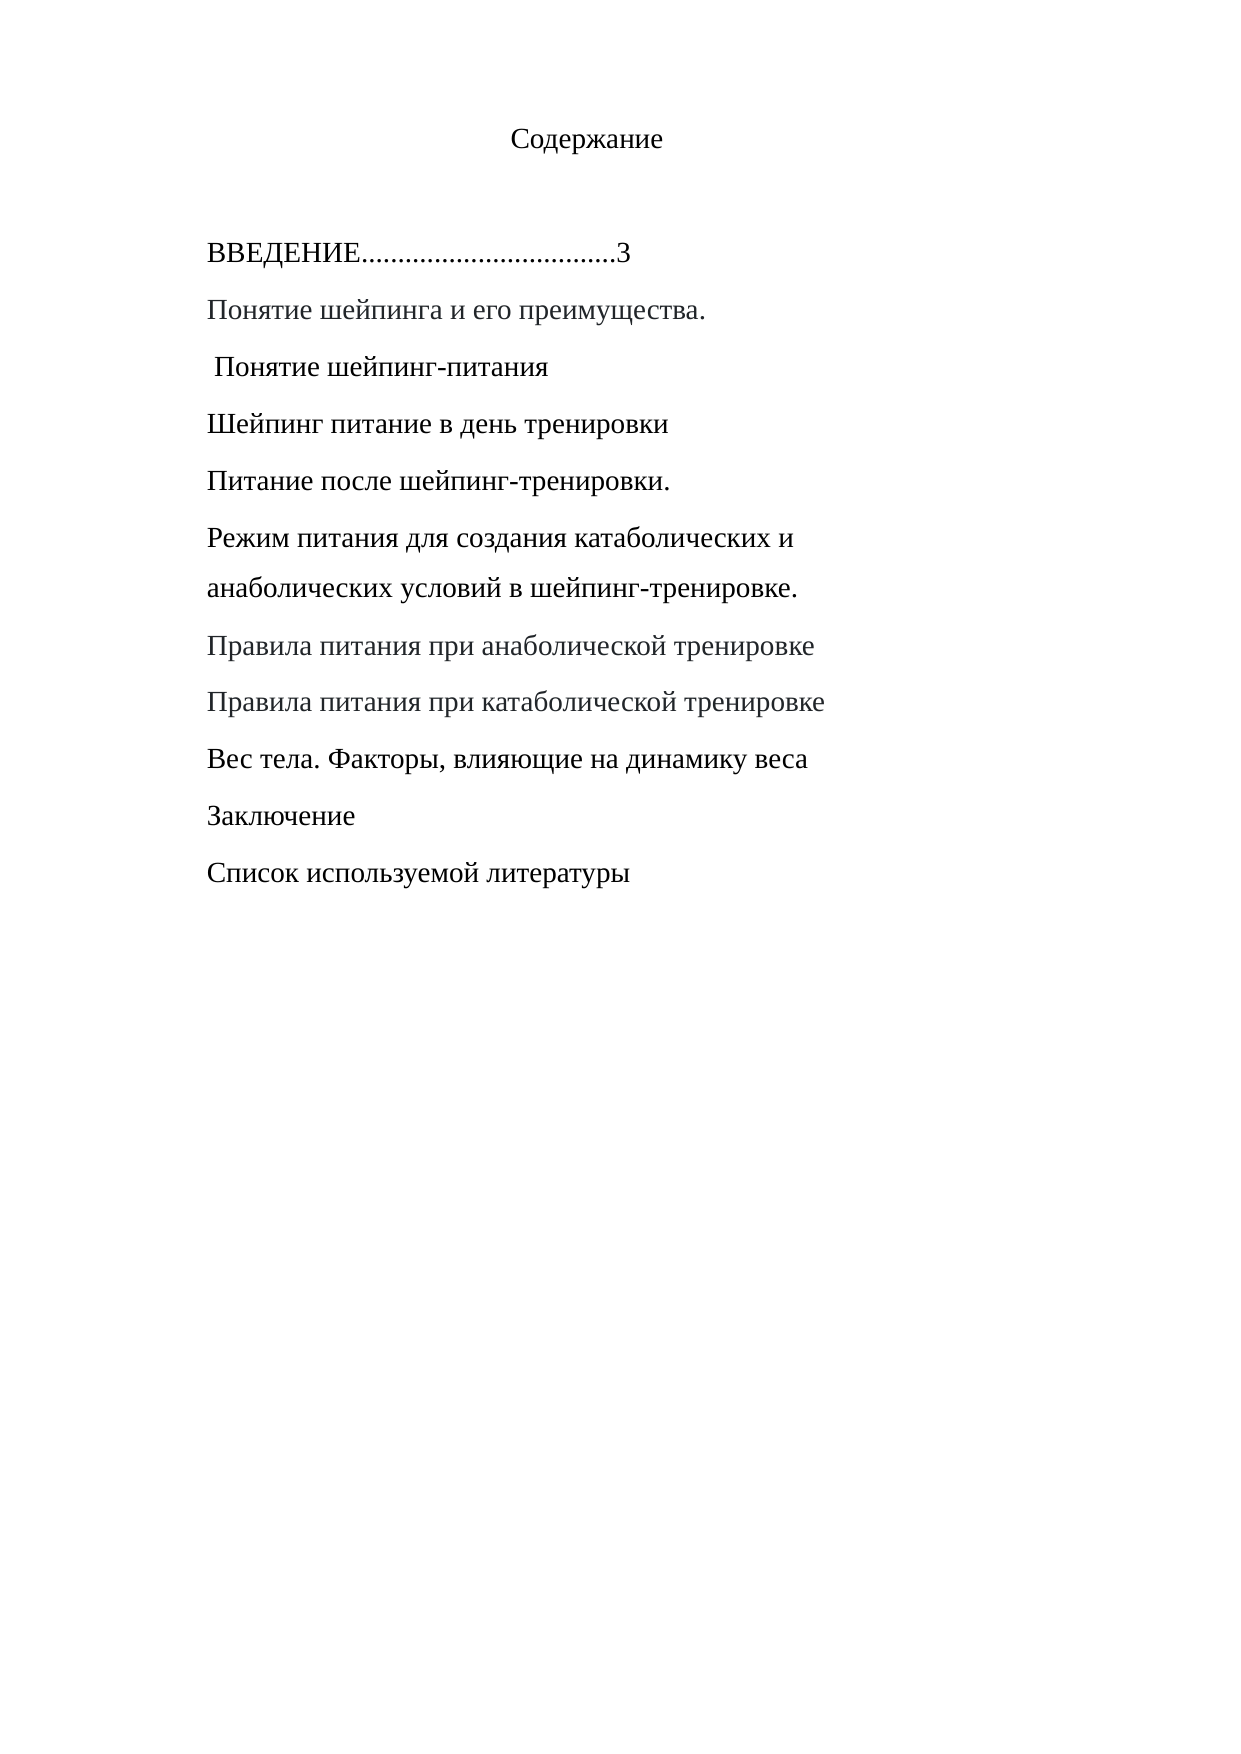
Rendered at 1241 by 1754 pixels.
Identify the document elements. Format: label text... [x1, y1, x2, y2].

text Правила питания при катаболической тренировке [207, 684, 974, 718]
text Вес тела. Факторы, влияющие на динамику веса [207, 742, 974, 775]
text Список используемой литературы [207, 856, 974, 889]
text Содержание [207, 121, 974, 155]
text Понятие шейпинга и его преимущества. [207, 292, 974, 326]
text Питание после шейпинг-тренировки. [207, 463, 974, 497]
text Режим питания для создания катаболических и анаболических условий в шейпинг-тренировке. [207, 520, 974, 604]
text ВВЕДЕНИЕ...................................3 [207, 235, 974, 269]
text Заключение [207, 798, 974, 832]
text Правила питания при анаболической тренировке [207, 628, 974, 661]
text Понятие шейпинг-питания [207, 349, 974, 383]
text Шейпинг питание в день тренировки [207, 406, 974, 440]
